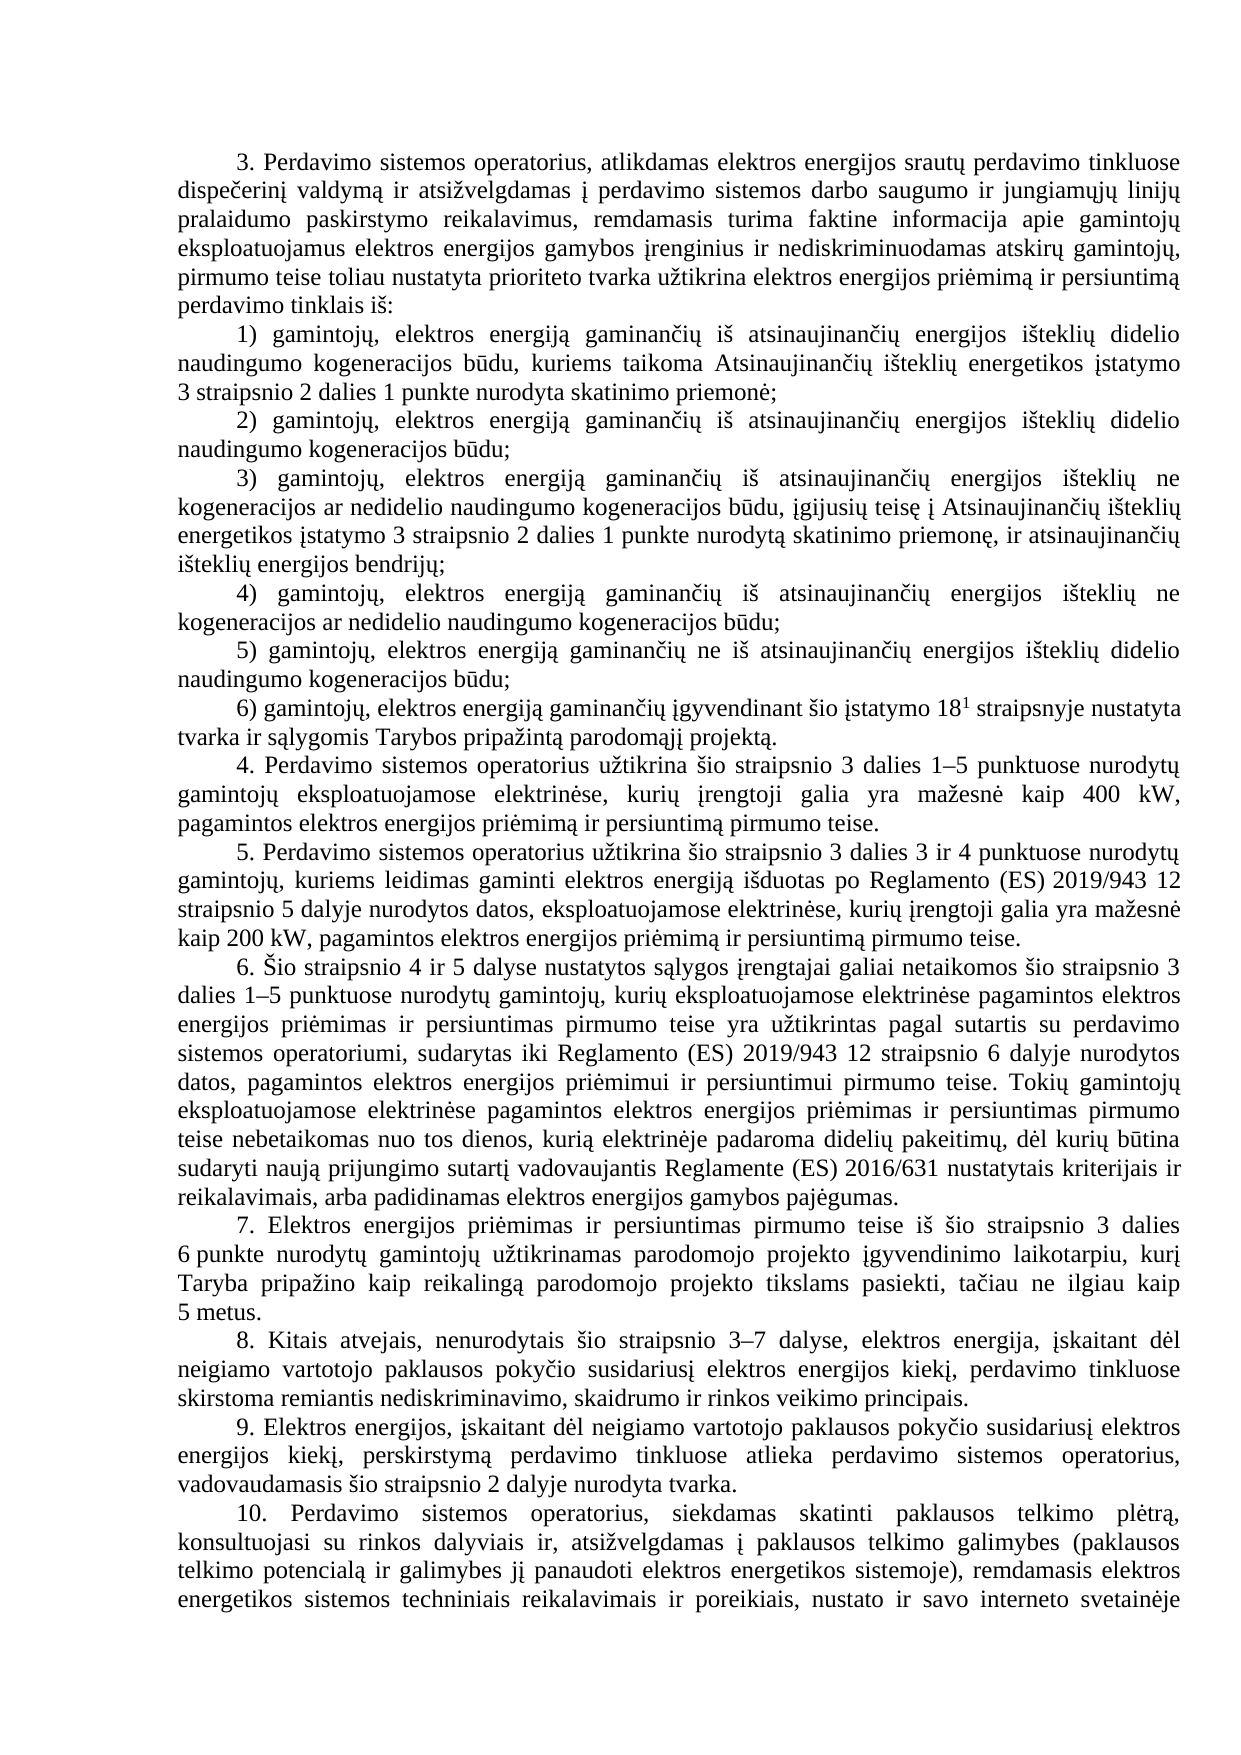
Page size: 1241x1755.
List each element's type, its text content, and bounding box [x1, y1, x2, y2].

text 6. Šio straipsnio 4 ir 5 dalyse nustatytos sąlygos įrengtajai galiai netaikomos šio straipsnio 3 dalies 1–5 punktuose nurodytų gamintojų, kurių eksploatuojamose elektrinėse pagamintos elektros energijos priėmimas ir persiuntimas pirmumo teise yra užtikrintas pagal sutartis su perdavimo sistemos operatoriumi, sudarytas iki Reglamento (ES) 2019/943 12 straipsnio 6 dalyje nurodytos datos, pagamintos elektros energijos priėmimui ir persiuntimui pirmumo teise. Tokių gamintojų eksploatuojamose elektrinėse pagamintos elektros energijos priėmimas ir persiuntimas pirmumo teise nebetaikomas nuo tos dienos, kurią elektrinėje padaroma didelių pakeitimų, dėl kurių būtina sudaryti naują prijungimo sutartį vadovaujantis Reglamente (ES) 2016/631 nustatytais kriterijais ir reikalavimais, arba padidinamas elektros energijos gamybos pajėgumas. [177, 952, 1181, 1211]
text 3. Perdavimo sistemos operatorius, atlikdamas elektros energijos srautų perdavimo tinkluose dispečerinį valdymą ir atsižvelgdamas į perdavimo sistemos darbo saugumo ir jungiamųjų linijų pralaidumo paskirstymo reikalavimus, remdamasis turima faktine informacija apie gamintojų eksploatuojamus elektros energijos gamybos įrenginius ir nediskriminuodamas atskirų gamintojų, pirmumo teise toliau nustatyta prioriteto tvarka užtikrina elektros energijos priėmimą ir persiuntimą perdavimo tinklais iš: [177, 147, 1181, 319]
text 8. Kitais atvejais, nenurodytais šio straipsnio 3–7 dalyse, elektros energija, įskaitant dėl neigiamo vartotojo paklausos pokyčio susidariusį elektros energijos kiekį, perdavimo tinkluose skirstoma remiantis nediskriminavimo, skaidrumo ir rinkos veikimo principais. [177, 1326, 1181, 1412]
text 2) gamintojų, elektros energiją gaminančių iš atsinaujinančių energijos išteklių didelio naudingumo kogeneracijos būdu; [177, 406, 1181, 463]
text 9. Elektros energijos, įskaitant dėl neigiamo vartotojo paklausos pokyčio susidariusį elektros energijos kiekį, perskirstymą perdavimo tinkluose atlieka perdavimo sistemos operatorius, vadovaudamasis šio straipsnio 2 dalyje nurodyta tvarka. [177, 1412, 1181, 1498]
text 1) gamintojų, elektros energiją gaminančių iš atsinaujinančių energijos išteklių didelio naudingumo kogeneracijos būdu, kuriems taikoma Atsinaujinančių išteklių energetikos įstatymo 3 straipsnio 2 dalies 1 punkte nurodyta skatinimo priemonė; [177, 319, 1181, 406]
text 6) gamintojų, elektros energiją gaminančių įgyvendinant šio įstatymo 181 straipsnyje nustatyta tvarka ir sąlygomis Tarybos pripažintą parodomąjį projektą. [177, 693, 1181, 751]
text 4) gamintojų, elektros energiją gaminančių iš atsinaujinančių energijos išteklių ne kogeneracijos ar nedidelio naudingumo kogeneracijos būdu; [177, 578, 1181, 636]
text 4. Perdavimo sistemos operatorius užtikrina šio straipsnio 3 dalies 1–5 punktuose nurodytų gamintojų eksploatuojamose elektrinėse, kurių įrengtoji galia yra mažesnė kaip 400 kW, pagamintos elektros energijos priėmimą ir persiuntimą pirmumo teise. [177, 751, 1181, 837]
text 7. Elektros energijos priėmimas ir persiuntimas pirmumo teise iš šio straipsnio 3 dalies 6 punkte nurodytų gamintojų užtikrinamas parodomojo projekto įgyvendinimo laikotarpiu, kurį Taryba pripažino kaip reikalingą parodomojo projekto tikslams pasiekti, tačiau ne ilgiau kaip 5 metus. [177, 1211, 1181, 1326]
text 10. Perdavimo sistemos operatorius, siekdamas skatinti paklausos telkimo plėtrą, konsultuojasi su rinkos dalyviais ir, atsižvelgdamas į paklausos telkimo galimybes (paklausos telkimo potencialą ir galimybes jį panaudoti elektros energetikos sistemoje), remdamasis elektros energetikos sistemos techniniais reikalavimais ir poreikiais, nustato ir savo interneto svetainėje [177, 1498, 1181, 1613]
text 5. Perdavimo sistemos operatorius užtikrina šio straipsnio 3 dalies 3 ir 4 punktuose nurodytų gamintojų, kuriems leidimas gaminti elektros energiją išduotas po Reglamento (ES) 2019/943 12 straipsnio 5 dalyje nurodytos datos, eksploatuojamose elektrinėse, kurių įrengtoji galia yra mažesnė kaip 200 kW, pagamintos elektros energijos priėmimą ir persiuntimą pirmumo teise. [177, 837, 1181, 952]
text 3) gamintojų, elektros energiją gaminančių iš atsinaujinančių energijos išteklių ne kogeneracijos ar nedidelio naudingumo kogeneracijos būdu, įgijusių teisę į Atsinaujinančių išteklių energetikos įstatymo 3 straipsnio 2 dalies 1 punkte nurodytą skatinimo priemonę, ir atsinaujinančių išteklių energijos bendrijų; [177, 463, 1181, 578]
text 5) gamintojų, elektros energiją gaminančių ne iš atsinaujinančių energijos išteklių didelio naudingumo kogeneracijos būdu; [177, 636, 1181, 693]
